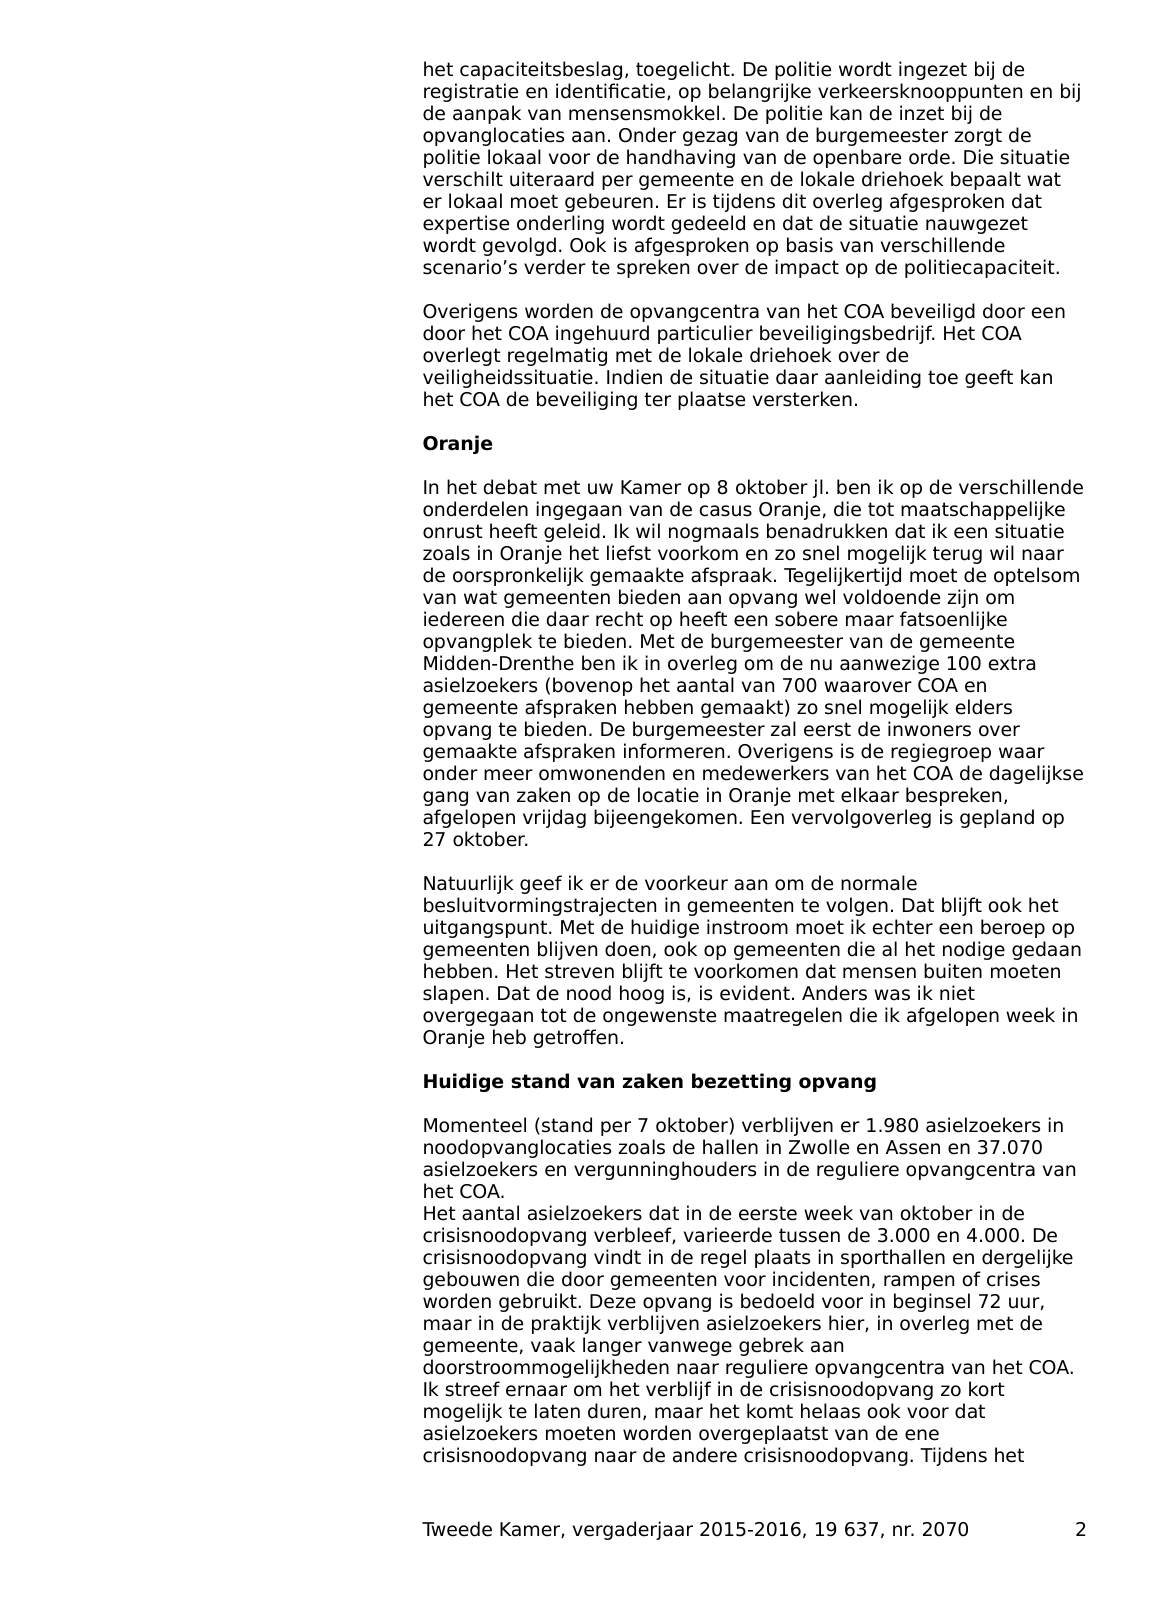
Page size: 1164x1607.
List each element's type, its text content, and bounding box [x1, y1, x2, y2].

subtitle Oranje [422, 433, 1087, 455]
text Momenteel (stand per 7 oktober) verblijven er 1.980 asielzoekers in noodopvanglocaties zoals de hallen in Zwolle en Assen en 37.070 asielzoekers en vergunninghouders in de reguliere opvangcentra van het COA. [422, 1115, 1087, 1203]
text het capaciteitsbeslag, toegelicht. De politie wordt ingezet bij de registratie en identificatie, op belangrijke verkeersknooppunten en bij de aanpak van mensensmokkel. De politie kan de inzet bij de opvanglocaties aan. Onder gezag van de burgemeester zorgt de politie lokaal voor de handhaving van de openbare orde. Die situatie verschilt uiteraard per gemeente en de lokale driehoek bepaalt wat er lokaal moet gebeuren. Er is tijdens dit overleg afgesproken dat expertise onderling wordt gedeeld en dat de situatie nauwgezet wordt gevolgd. Ook is afgesproken op basis van verschillende scenario’s verder te spreken over de impact op de politiecapaciteit. [422, 59, 1087, 279]
text Overigens worden de opvangcentra van het COA beveiligd door een door het COA ingehuurd particulier beveiligingsbedrijf. Het COA overlegt regelmatig met de lokale driehoek over de veiligheidssituatie. Indien de situatie daar aanleiding toe geeft kan het COA de beveiliging ter plaatse versterken. [422, 301, 1087, 411]
text Het aantal asielzoekers dat in de eerste week van oktober in de crisisnoodopvang verbleef, varieerde tussen de 3.000 en 4.000. De crisisnoodopvang vindt in de regel plaats in sporthallen en dergelijke gebouwen die door gemeenten voor incidenten, rampen of crises worden gebruikt. Deze opvang is bedoeld voor in beginsel 72 uur, maar in de praktijk verblijven asielzoekers hier, in overleg met de gemeente, vaak langer vanwege gebrek aan doorstroommogelijkheden naar reguliere opvangcentra van het COA. Ik streef ernaar om het verblijf in de crisisnoodopvang zo kort mogelijk te laten duren, maar het komt helaas ook voor dat asielzoekers moeten worden overgeplaatst van de ene crisisnoodopvang naar de andere crisisnoodopvang. Tijdens het [422, 1203, 1087, 1467]
subtitle Huidige stand van zaken bezetting opvang [422, 1071, 1087, 1093]
text Natuurlijk geef ik er de voorkeur aan om de normale besluitvormingstrajecten in gemeenten te volgen. Dat blijft ook het uitgangspunt. Met de huidige instroom moet ik echter een beroep op gemeenten blijven doen, ook op gemeenten die al het nodige gedaan hebben. Het streven blijft te voorkomen dat mensen buiten moeten slapen. Dat de nood hoog is, is evident. Anders was ik niet overgegaan tot de ongewenste maatregelen die ik afgelopen week in Oranje heb getroffen. [422, 873, 1087, 1049]
text In het debat met uw Kamer op 8 oktober jl. ben ik op de verschillende onderdelen ingegaan van de casus Oranje, die tot maatschappelijke onrust heeft geleid. Ik wil nogmaals benadrukken dat ik een situatie zoals in Oranje het liefst voorkom en zo snel mogelijk terug wil naar de oorspronkelijk gemaakte afspraak. Tegelijkertijd moet de optelsom van wat gemeenten bieden aan opvang wel voldoende zijn om iedereen die daar recht op heeft een sobere maar fatsoenlijke opvangplek te bieden. Met de burgemeester van de gemeente Midden-Drenthe ben ik in overleg om de nu aanwezige 100 extra asielzoekers (bovenop het aantal van 700 waarover COA en gemeente afspraken hebben gemaakt) zo snel mogelijk elders opvang te bieden. De burgemeester zal eerst de inwoners over gemaakte afspraken informeren. Overigens is de regiegroep waar onder meer omwonenden en medewerkers van het COA de dagelijkse gang van zaken op de locatie in Oranje met elkaar bespreken, afgelopen vrijdag bijeengekomen. Een vervolgoverleg is gepland op 27 oktober. [422, 477, 1087, 851]
